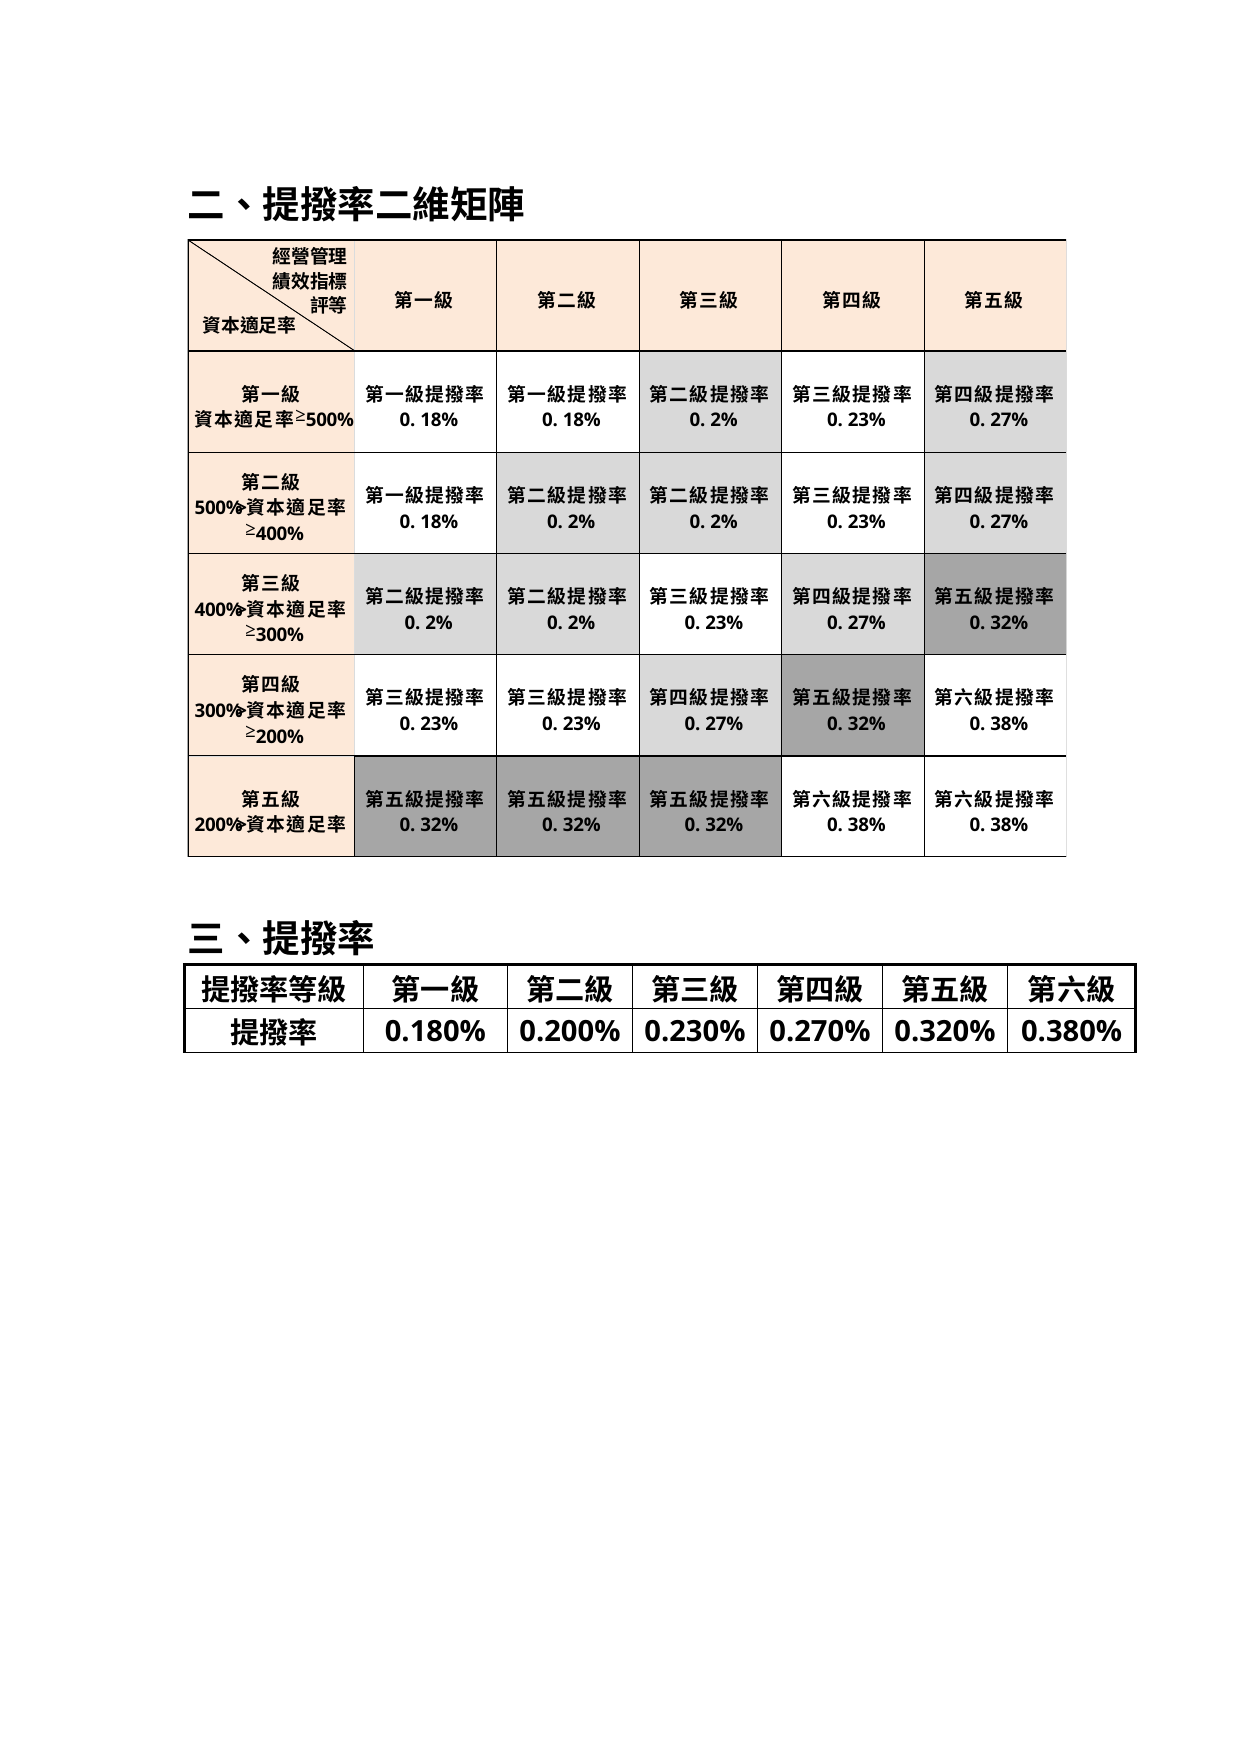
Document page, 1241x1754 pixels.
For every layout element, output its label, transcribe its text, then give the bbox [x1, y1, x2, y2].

table_cell 0.380% [1008, 1009, 1134, 1052]
text 三、提撥率 [187, 909, 1053, 963]
table_cell 0.320% [883, 1009, 1007, 1052]
table_header 第六級 [1008, 966, 1134, 1008]
table_header 第三級 [633, 966, 757, 1008]
table_header 第五級 [883, 966, 1007, 1008]
table_cell 0.180% [364, 1009, 507, 1052]
table_header 提撥率等級 [186, 966, 363, 1008]
table_cell 0.270% [758, 1009, 882, 1052]
table_cell 0.200% [508, 1009, 632, 1052]
table_cell 0.230% [633, 1009, 757, 1052]
table_header 第四級 [758, 966, 882, 1008]
table_header 第一級 [364, 966, 507, 1008]
table_cell 提撥率 [186, 1009, 363, 1052]
table_header 第二級 [508, 966, 632, 1008]
text 二、提撥率二維矩陣 [187, 164, 1053, 239]
